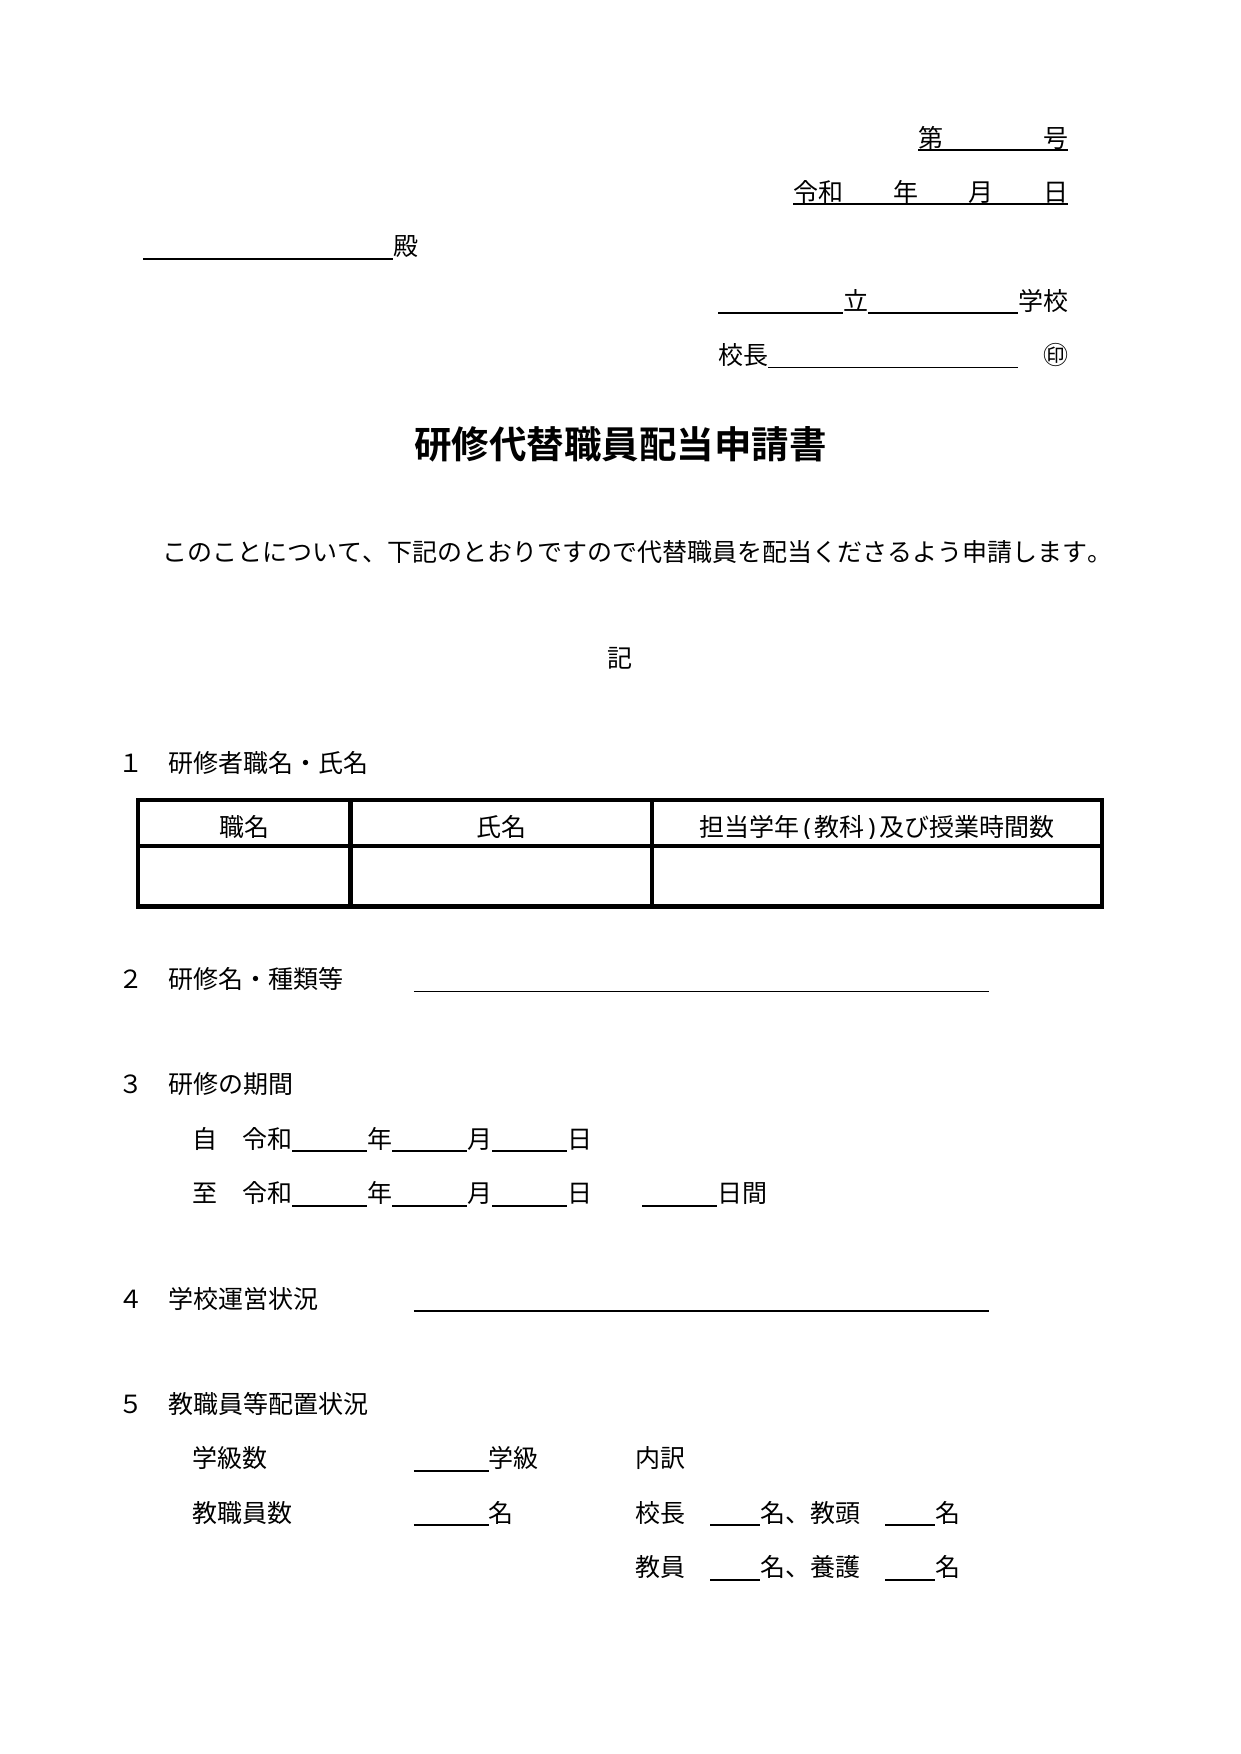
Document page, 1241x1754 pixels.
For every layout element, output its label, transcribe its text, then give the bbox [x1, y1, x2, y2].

text 令和 年 月 日 [118, 172, 1122, 209]
table_cell [654, 848, 1100, 904]
table_cell [353, 848, 650, 904]
text 校長 ㊞ [118, 336, 1122, 372]
text 第 号 [118, 118, 1122, 154]
table_header 職名 [140, 802, 348, 844]
text このことについて、下記のとおりですので代替職員を配当くださるよう申請します。 [140, 533, 1100, 569]
table_header 担当学年(教科)及び授業時間数 [654, 802, 1100, 844]
text ４ 学校運営状況 [118, 1279, 1122, 1315]
table_cell [140, 848, 348, 904]
text 教員 名、養護 名 [118, 1548, 1122, 1584]
text 殿 [118, 227, 1122, 263]
text 教職員数 名 校長 名、教頭 名 [118, 1493, 1122, 1529]
text 記 [118, 638, 1122, 674]
text ５ 教職員等配置状況 [118, 1384, 1122, 1421]
text 立 学校 [118, 281, 1122, 317]
title 研修代替職員配当申請書 [118, 415, 1122, 469]
text ２ 研修名・種類等 [118, 959, 1122, 996]
text 至 令和 年 月 日 日間 [118, 1174, 1122, 1210]
text 自 令和 年 月 日 [118, 1119, 1122, 1156]
text １ 研修者職名・氏名 [118, 744, 1122, 780]
text 学級数 学級 内訳 [118, 1439, 1122, 1475]
table_header 氏名 [353, 802, 650, 844]
text ３ 研修の期間 [118, 1065, 1122, 1101]
